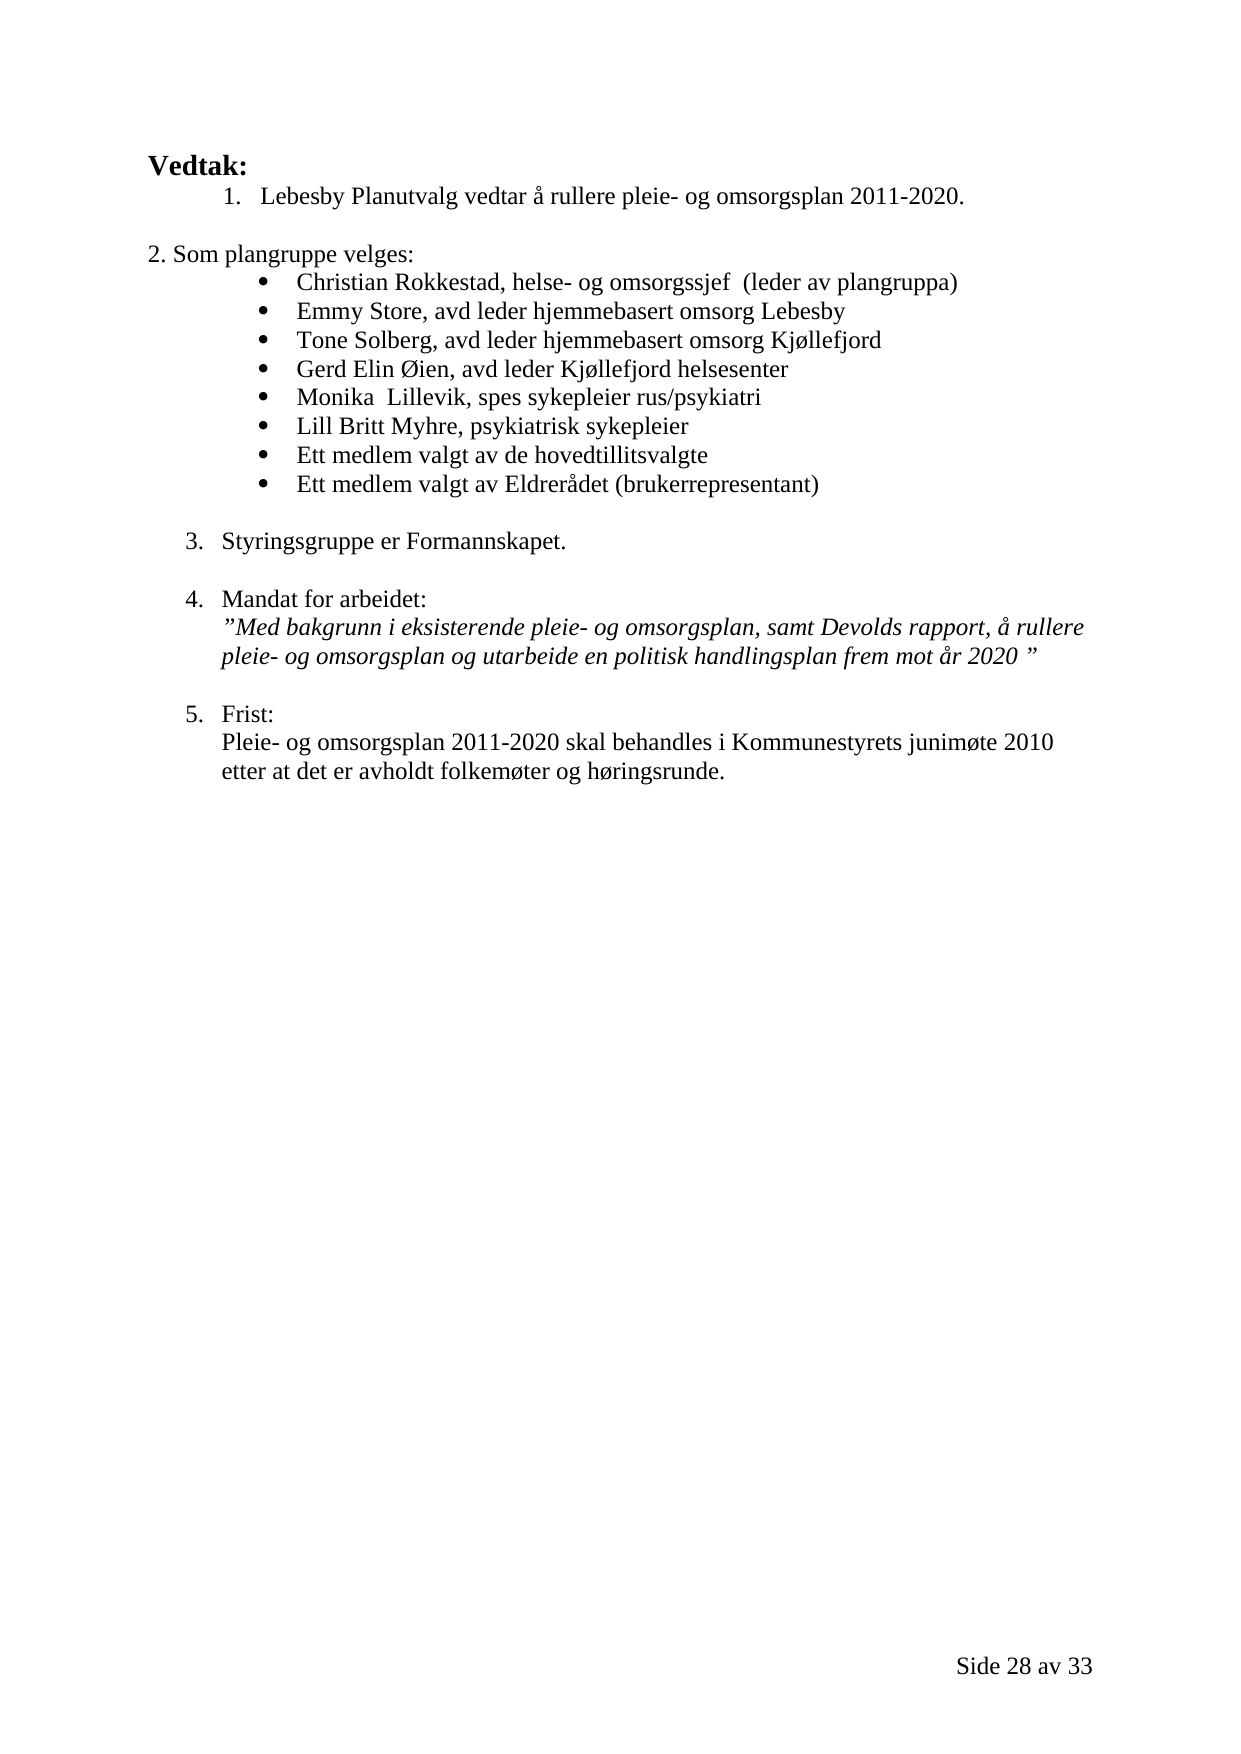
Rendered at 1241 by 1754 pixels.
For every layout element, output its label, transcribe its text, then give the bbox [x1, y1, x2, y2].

list Monika Lillevik, spes sykepleier rus/psykiatri [259, 382, 1092, 411]
text Pleie- og omsorgsplan 2011-2020 skal behandles i Kommunestyrets junimøte 2010 etter at det er avholdt folkemøter og høringsrunde. [221, 727, 1092, 785]
list Christian Rokkestad, helse- og omsorgssjef (leder av plangruppa) [259, 267, 1092, 296]
text 3. Styringsgruppe er Formannskapet. [185, 526, 1092, 555]
text 2. Som plangruppe velges: [148, 239, 1092, 267]
list Ett medlem valgt av Eldrerådet (brukerrepresentant) [259, 469, 1092, 497]
list Tone Solberg, avd leder hjemmebasert omsorg Kjøllefjord [259, 325, 1092, 354]
text 5. Frist: [185, 699, 1092, 727]
list Gerd Elin Øien, avd leder Kjøllefjord helsesenter [259, 354, 1092, 382]
list Lill Britt Myhre, psykiatrisk sykepleier [259, 411, 1092, 440]
list Lebesby Planutvalg vedtar å rullere pleie- og omsorgsplan 2011-2020. [223, 181, 1092, 210]
list Ett medlem valgt av de hovedtillitsvalgte [259, 440, 1092, 469]
list Emmy Store, avd leder hjemmebasert omsorg Lebesby [259, 296, 1092, 325]
text 4. Mandat for arbeidet: [185, 584, 1092, 612]
text ”Med bakgrunn i eksisterende pleie- og omsorgsplan, samt Devolds rapport, å rullere pleie- og omsorgsplan og utarbeide en politisk handlingsplan frem mot år 2020 ” [221, 612, 1092, 670]
text Vedtak: [148, 148, 1092, 181]
